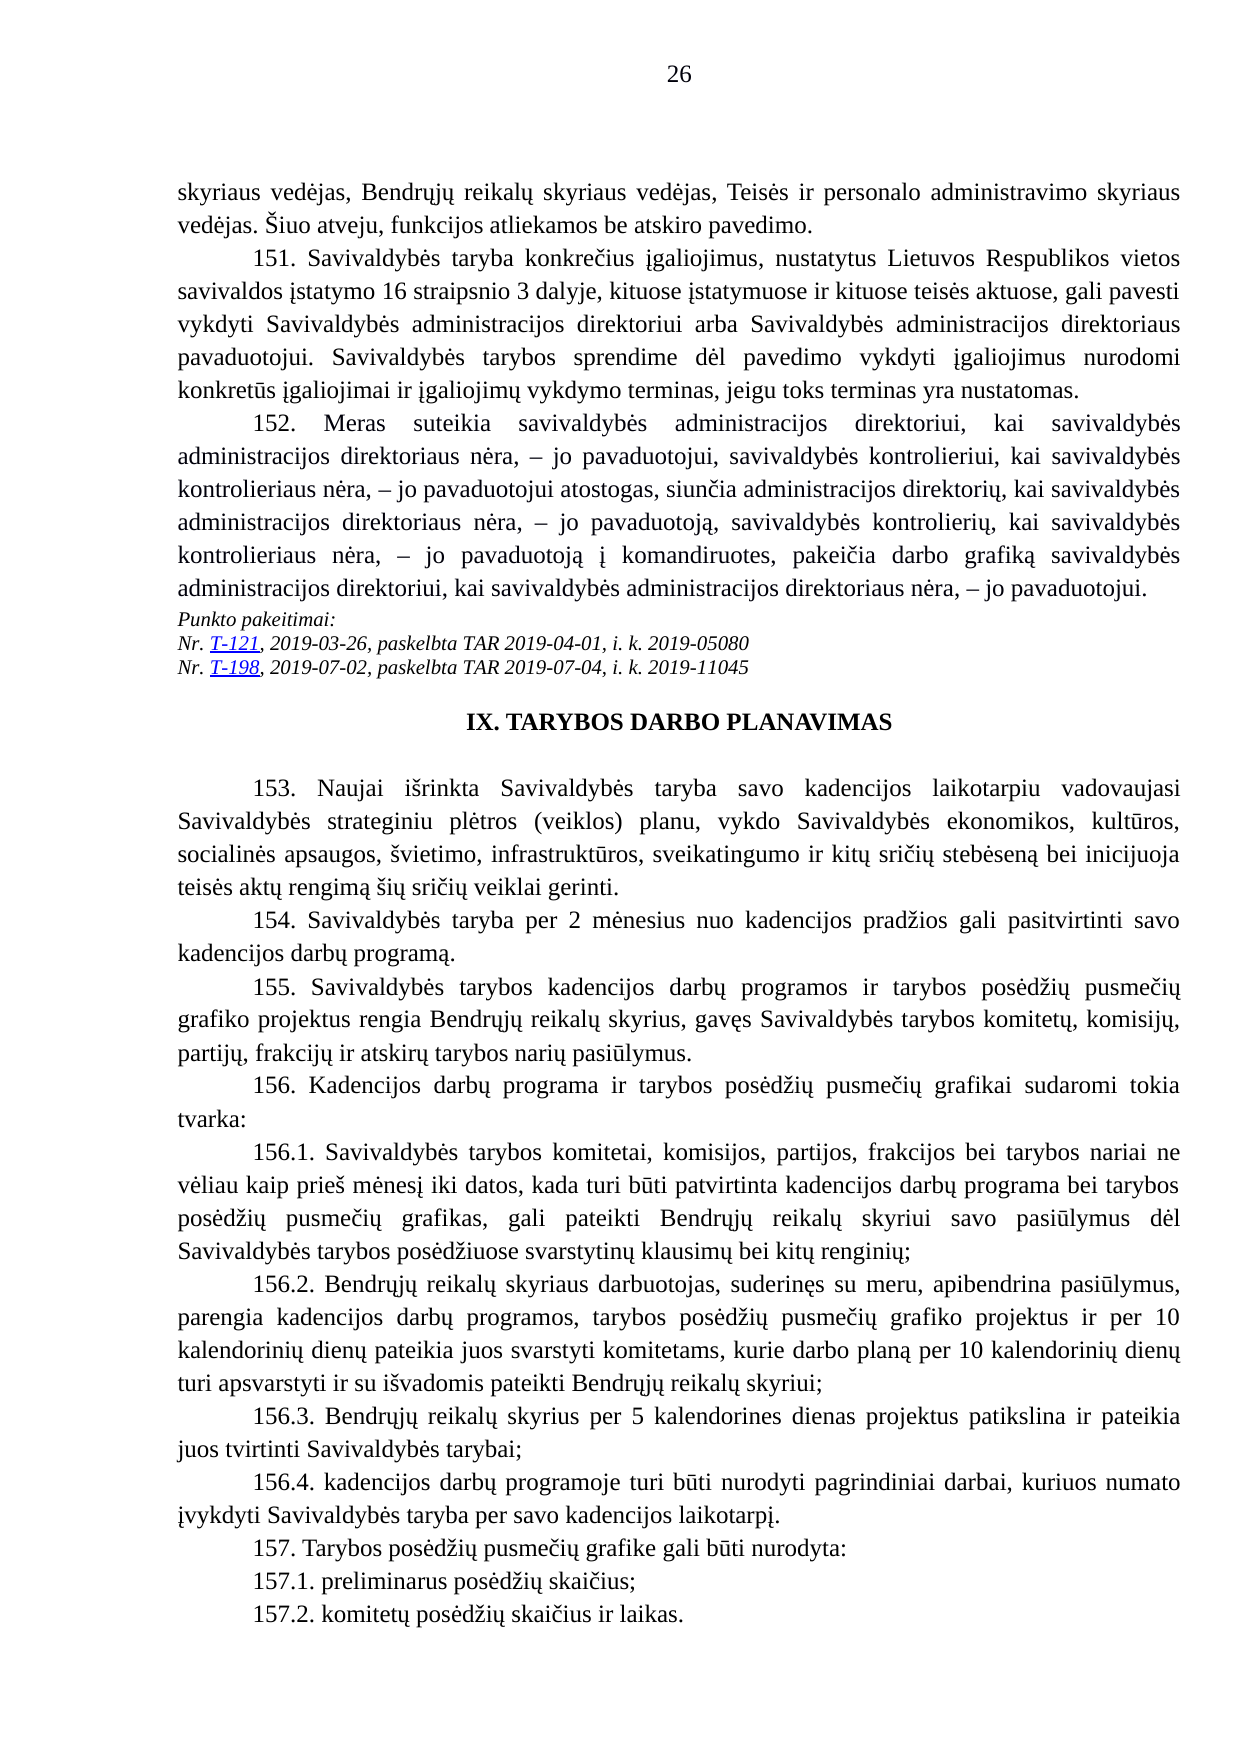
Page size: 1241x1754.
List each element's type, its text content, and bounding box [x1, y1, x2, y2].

text 151. Savivaldybės taryba konkrečius įgaliojimus, nustatytus Lietuvos Respublikos vietos savivaldos įstatymo 16 straipsnio 3 dalyje, kituose įstatymuose ir kituose teisės aktuose, gali pavesti vykdyti Savivaldybės administracijos direktoriui arba Savivaldybės administracijos direktoriaus pavaduotojui. Savivaldybės tarybos sprendime dėl pavedimo vykdyti įgaliojimus nurodomi konkretūs įgaliojimai ir įgaliojimų vykdymo terminas, jeigu toks terminas yra nustatomas. [177, 243, 1181, 404]
text Punkto pakeitimai: [177, 606, 1181, 631]
text Nr. T-198, 2019-07-02, paskelbta TAR 2019-07-04, i. k. 2019-11045 [177, 654, 1181, 679]
text skyriaus vedėjas, Bendrųjų reikalų skyriaus vedėjas, Teisės ir personalo administravimo skyriaus vedėjas. Šiuo atveju, funkcijos atliekamos be atskiro pavedimo. [177, 177, 1181, 239]
text 156.2. Bendrųjų reikalų skyriaus darbuotojas, suderinęs su meru, apibendrina pasiūlymus, parengia kadencijos darbų programos, tarybos posėdžių pusmečių grafiko projektus ir per 10 kalendorinių dienų pateikia juos svarstyti komitetams, kurie darbo planą per 10 kalendorinių dienų turi apsvarstyti ir su išvadomis pateikti Bendrųjų reikalų skyriui; [177, 1269, 1181, 1397]
text 157.2. komitetų posėdžių skaičius ir laikas. [177, 1599, 1181, 1628]
text 157.1. preliminarus posėdžių skaičius; [177, 1566, 1181, 1595]
text IX. TARYBOS DARBO PLANAVIMAS [177, 707, 1181, 736]
text 154. Savivaldybės taryba per 2 mėnesius nuo kadencijos pradžios gali pasitvirtinti savo kadencijos darbų programą. [177, 906, 1181, 967]
text 156.4. kadencijos darbų programoje turi būti nurodyti pagrindiniai darbai, kuriuos numato įvykdyti Savivaldybės taryba per savo kadencijos laikotarpį. [177, 1467, 1181, 1529]
text 156.3. Bendrųjų reikalų skyrius per 5 kalendorines dienas projektus patikslina ir pateikia juos tvirtinti Savivaldybės tarybai; [177, 1401, 1181, 1463]
text 156.1. Savivaldybės tarybos komitetai, komisijos, partijos, frakcijos bei tarybos nariai ne vėliau kaip prieš mėnesį iki datos, kada turi būti patvirtinta kadencijos darbų programa bei tarybos posėdžių pusmečių grafikas, gali pateikti Bendrųjų reikalų skyriui savo pasiūlymus dėl Savivaldybės tarybos posėdžiuose svarstytinų klausimų bei kitų renginių; [177, 1137, 1181, 1264]
text 153. Naujai išrinkta Savivaldybės taryba savo kadencijos laikotarpiu vadovaujasi Savivaldybės strateginiu plėtros (veiklos) planu, vykdo Savivaldybės ekonomikos, kultūros, socialinės apsaugos, švietimo, infrastruktūros, sveikatingumo ir kitų sričių stebėseną bei inicijuoja teisės aktų rengimą šių sričių veiklai gerinti. [177, 773, 1181, 901]
text Nr. T-121, 2019-03-26, paskelbta TAR 2019-04-01, i. k. 2019-05080 [177, 631, 1181, 654]
text 152. Meras suteikia savivaldybės administracijos direktoriui, kai savivaldybės administracijos direktoriaus nėra, – jo pavaduotojui, savivaldybės kontrolieriui, kai savivaldybės kontrolieriaus nėra, – jo pavaduotojui atostogas, siunčia administracijos direktorių, kai savivaldybės administracijos direktoriaus nėra, – jo pavaduotoją, savivaldybės kontrolierių, kai savivaldybės kontrolieriaus nėra, – jo pavaduotoją į komandiruotes, pakeičia darbo grafiką savivaldybės administracijos direktoriui, kai savivaldybės administracijos direktoriaus nėra, – jo pavaduotojui. [177, 408, 1181, 602]
text 155. Savivaldybės tarybos kadencijos darbų programos ir tarybos posėdžių pusmečių grafiko projektus rengia Bendrųjų reikalų skyrius, gavęs Savivaldybės tarybos komitetų, komisijų, partijų, frakcijų ir atskirų tarybos narių pasiūlymus. [177, 972, 1181, 1066]
text 156. Kadencijos darbų programa ir tarybos posėdžių pusmečių grafikai sudaromi tokia tvarka: [177, 1071, 1181, 1132]
text 157. Tarybos posėdžių pusmečių grafike gali būti nurodyta: [177, 1533, 1181, 1562]
